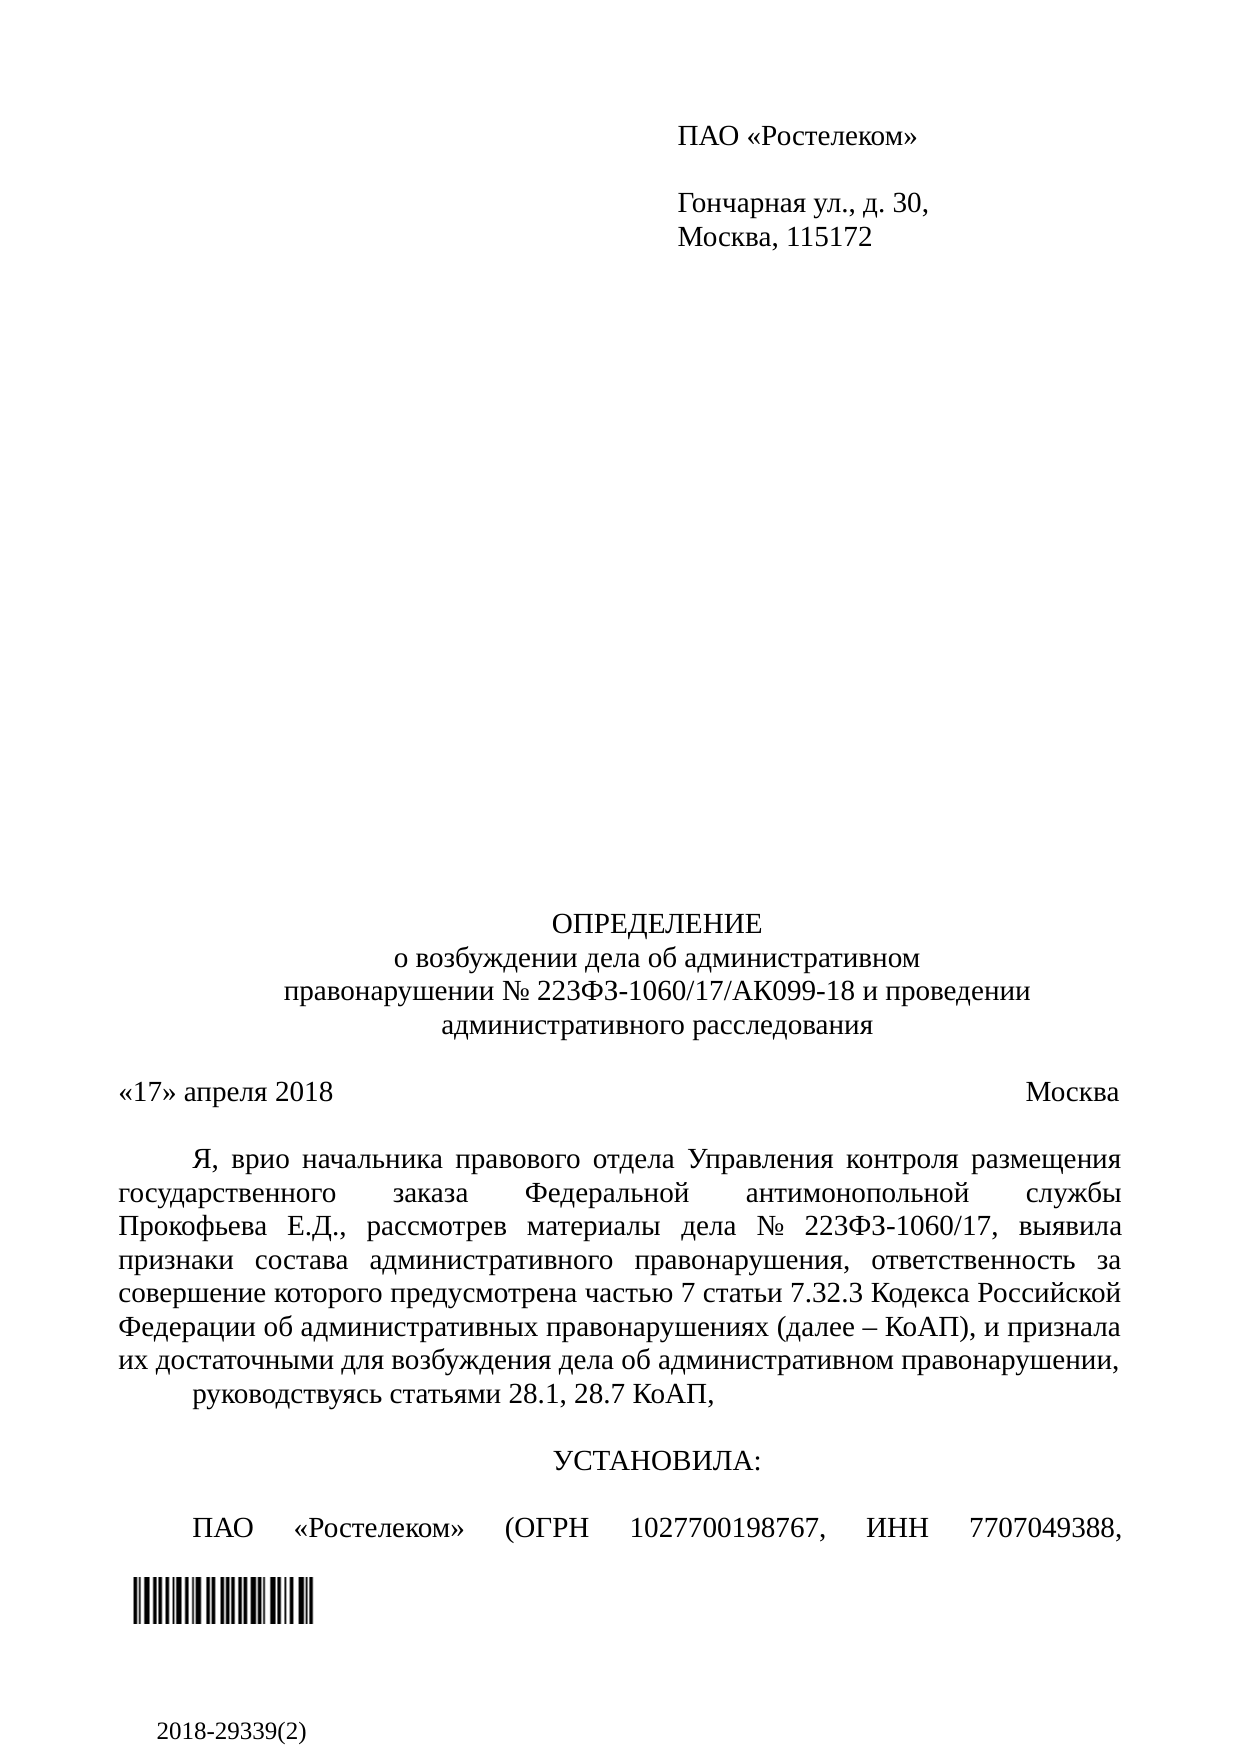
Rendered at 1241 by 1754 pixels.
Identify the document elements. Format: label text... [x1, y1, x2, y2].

text Я, врио начальника правового отдела Управления контроля размещения государственного заказа Федеральной антимонопольной службы Прокофьева Е.Д., рассмотрев материалы дела № 223ФЗ-1060/17, выявила признаки состава административного правонарушения, ответственность за совершение которого предусмотрена частью 7 статьи 7.32.3 Кодекса Российской Федерации об административных правонарушениях (далее – КоАП), и признала их достаточными для возбуждения дела об административном правонарушении, [118, 1141, 1122, 1376]
text ПАО «Ростелеком» [677, 118, 1122, 152]
text «17» апреля 2018 Москва [118, 1074, 1122, 1108]
text ОПРЕДЕЛЕНИЕ [118, 906, 1122, 940]
text Гончарная ул., д. 30, [677, 185, 1122, 219]
text руководствуясь статьями 28.1, 28.7 КоАП, [118, 1376, 1122, 1409]
text УСТАНОВИЛА: [118, 1443, 1122, 1477]
text о возбуждении дела об административном [118, 940, 1122, 973]
text Москва, 115172 [677, 219, 1122, 252]
text ПАО «Ростелеком» (ОГРН 1027700198767, ИНН 7707049388, [118, 1510, 1122, 1544]
picture [118, 1577, 331, 1624]
text административного расследования [118, 1007, 1122, 1041]
text правонарушении № 223ФЗ-1060/17/АК099-18 и проведении [118, 973, 1122, 1007]
